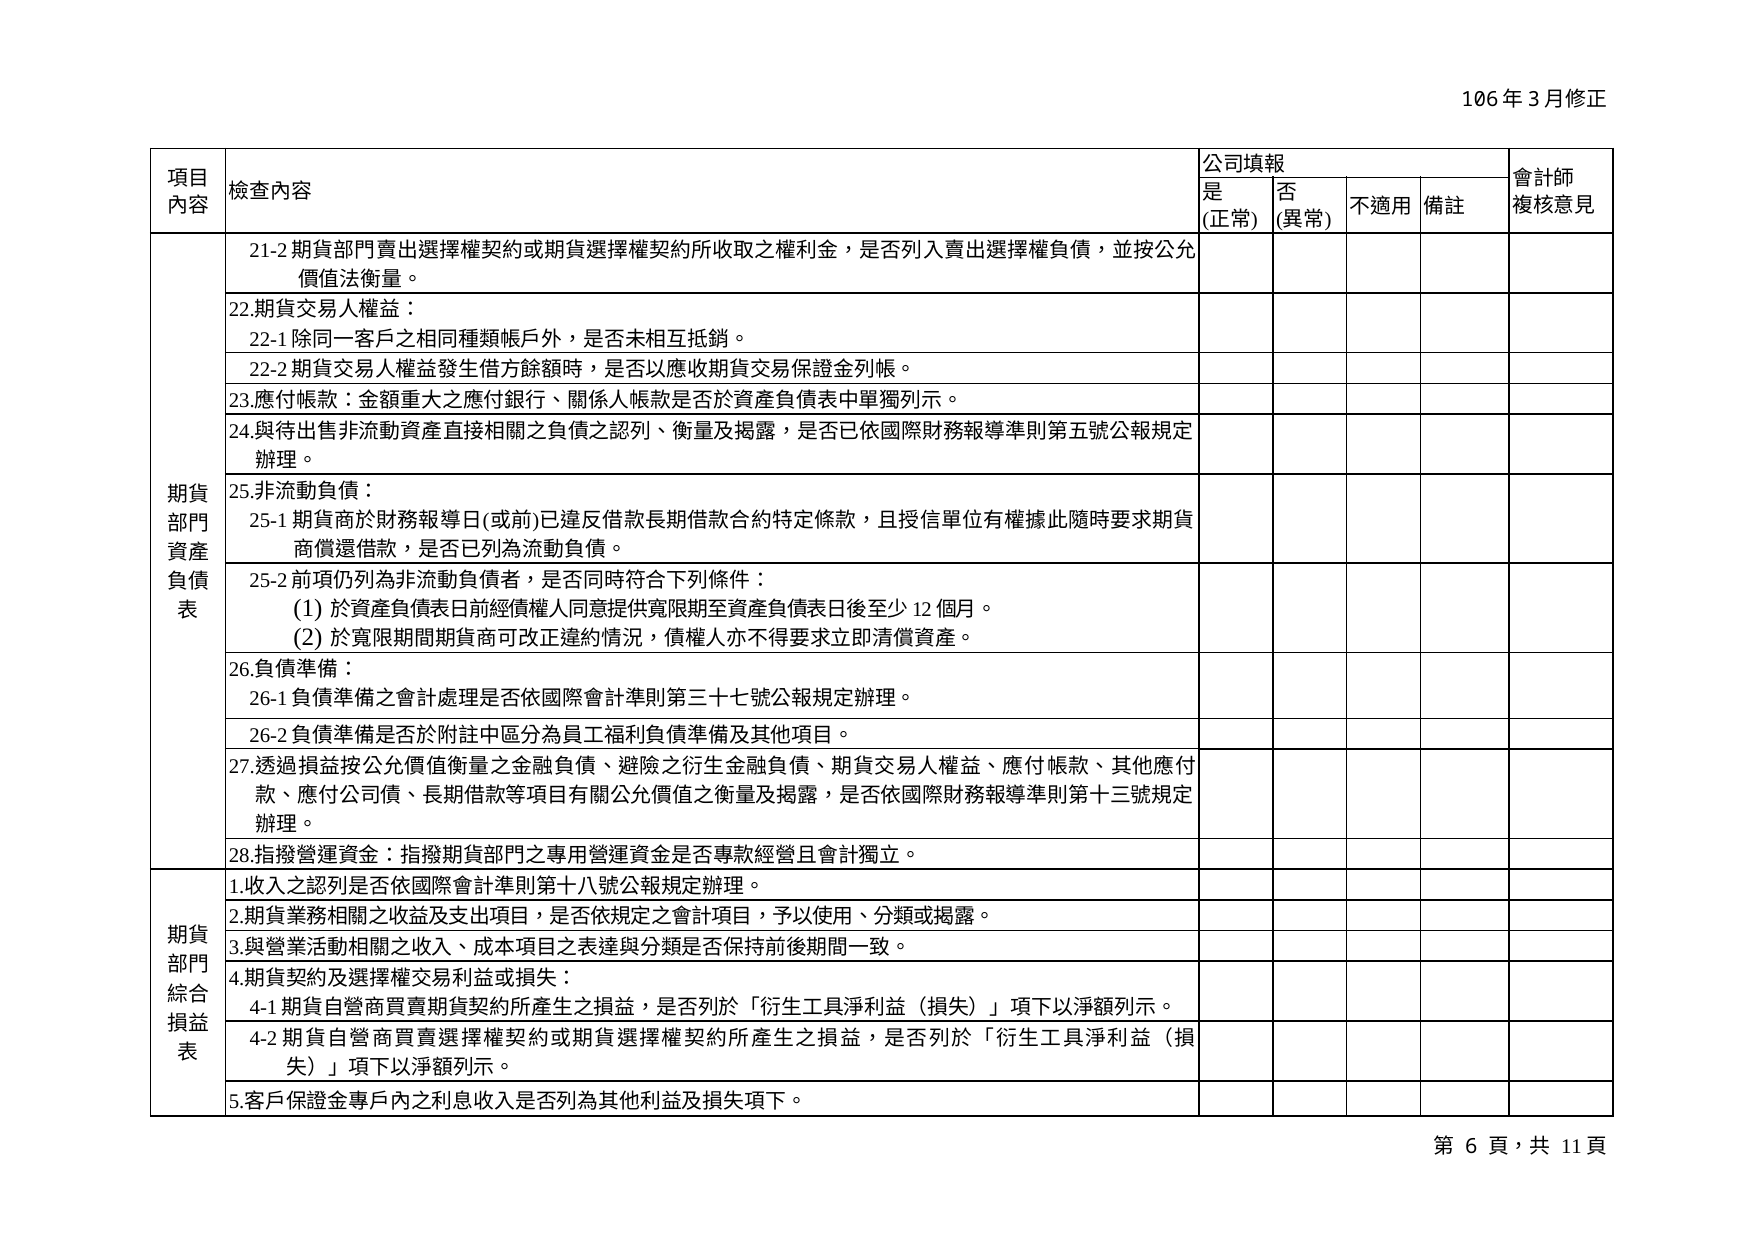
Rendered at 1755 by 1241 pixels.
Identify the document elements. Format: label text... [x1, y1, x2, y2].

table_cell [1421, 234, 1508, 292]
table_cell [1421, 901, 1508, 929]
table_cell [1510, 962, 1612, 1020]
table_cell 26.負債準備： 26-1負債準備之會計處理是否依國際會計準則第三十七號公報規定辦理。 [226, 653, 1198, 718]
table_cell 4.期貨契約及選擇權交易利益或損失： 4-1期貨自營商買賣期貨契約所產生之損益，是否列於「衍生工具淨利益（損失）」項下以淨額列示。 [226, 962, 1198, 1020]
table_cell [1510, 353, 1612, 383]
table_cell 期貨部門綜合損益表 [151, 870, 225, 1115]
table_cell [1510, 719, 1612, 748]
table_header 公司填報 [1200, 149, 1508, 176]
table_cell 25.非流動負債： 25-1期貨商於財務報導日(或前)已違反借款長期借款合約特定條款，且授信單位有權據此隨時要求期貨商償還借款，是否已列為流動負債。 [226, 475, 1198, 562]
table_cell [1347, 719, 1420, 748]
table_cell [1274, 962, 1346, 1020]
table_cell [1347, 294, 1420, 352]
table_cell [1510, 564, 1612, 651]
table_cell 期貨部門資產負債表 [151, 234, 225, 868]
table_cell [1274, 839, 1346, 868]
table_cell [1274, 750, 1346, 837]
table_cell [1274, 1082, 1346, 1115]
table_cell [1274, 234, 1346, 292]
table_cell [1510, 839, 1612, 868]
table_cell 不適用 [1347, 178, 1420, 232]
table_cell [1510, 931, 1612, 960]
table_cell [1421, 564, 1508, 651]
table_cell [1421, 931, 1508, 960]
table_cell 是 (正常) [1200, 178, 1272, 232]
table_header 項目 內容 [151, 149, 225, 232]
table_cell 1.收入之認列是否依國際會計準則第十八號公報規定辦理。 [226, 870, 1198, 899]
table_cell [1200, 839, 1272, 868]
table_cell [1200, 901, 1272, 929]
table_cell [1421, 719, 1508, 748]
table_cell 26-2負債準備是否於附註中區分為員工福利負債準備及其他項目。 [226, 719, 1198, 748]
table_cell [1274, 1022, 1346, 1080]
table_cell [1510, 384, 1612, 413]
table_cell [1200, 415, 1272, 473]
table_cell 3.與營業活動相關之收入、成本項目之表達與分類是否保持前後期間一致。 [226, 931, 1198, 960]
table_cell [1200, 870, 1272, 899]
table_cell [1274, 870, 1346, 899]
table_cell [1347, 234, 1420, 292]
table_cell [1347, 475, 1420, 562]
table_cell [1274, 475, 1346, 562]
table_cell [1421, 384, 1508, 413]
table_cell 21-2期貨部門賣出選擇權契約或期貨選擇權契約所收取之權利金，是否列入賣出選擇權負債，並按公允價值法衡量。 [226, 234, 1198, 292]
table_cell [1200, 294, 1272, 352]
table_cell [1200, 719, 1272, 748]
table_cell [1421, 353, 1508, 383]
table_cell [1347, 901, 1420, 929]
table_cell 備註 [1421, 178, 1508, 232]
table_cell [1200, 1022, 1272, 1080]
table_cell [1200, 384, 1272, 413]
table_cell [1421, 653, 1508, 718]
table_cell [1421, 294, 1508, 352]
table_cell [1200, 750, 1272, 837]
table_cell [1200, 475, 1272, 562]
table_cell [1200, 353, 1272, 383]
table_cell [1347, 353, 1420, 383]
table_cell [1421, 839, 1508, 868]
table_cell [1274, 415, 1346, 473]
table_cell [1274, 653, 1346, 718]
table_cell 4-2期貨自營商買賣選擇權契約或期貨選擇權契約所產生之損益，是否列於「衍生工具淨利益（損失）」項下以淨額列示。 [226, 1022, 1198, 1080]
table_cell 5.客戶保證金專戶內之利息收入是否列為其他利益及損失項下。 [226, 1082, 1198, 1115]
table_cell [1347, 564, 1420, 651]
table_cell [1510, 294, 1612, 352]
table_cell [1421, 962, 1508, 1020]
table_cell [1510, 1082, 1612, 1115]
table_cell [1347, 870, 1420, 899]
table_cell [1347, 931, 1420, 960]
table_cell [1274, 719, 1346, 748]
table_cell [1510, 901, 1612, 929]
table_cell [1347, 839, 1420, 868]
table_cell [1274, 564, 1346, 651]
table_cell [1347, 1082, 1420, 1115]
table_cell 28.指撥營運資金：指撥期貨部門之專用營運資金是否專款經營且會計獨立。 [226, 839, 1198, 868]
table_cell [1421, 1022, 1508, 1080]
table_cell [1200, 564, 1272, 651]
table_cell [1274, 294, 1346, 352]
table_cell [1200, 962, 1272, 1020]
table_cell [1200, 653, 1272, 718]
table_cell 27.透過損益按公允價值衡量之金融負債、避險之衍生金融負債、期貨交易人權益、應付帳款、其他應付款、應付公司債、長期借款等項目有關公允價值之衡量及揭露，是否依國際財務報導準則第十三號規定辦理。 [226, 749, 1198, 837]
table_cell 25-2前項仍列為非流動負債者，是否同時符合下列條件： 於資產負債表日前經債權人同意提供寬限期至資產負債表日後至少12個月。 於寬限期間期貨商可改正違約情況，債權人亦不得要求立即清償資產。 [226, 564, 1198, 651]
table_cell [1274, 931, 1346, 960]
table_cell [1347, 1022, 1420, 1080]
table_cell 2.期貨業務相關之收益及支出項目，是否依規定之會計項目，予以使用、分類或揭露。 [226, 901, 1198, 929]
table_cell [1510, 415, 1612, 473]
table_cell [1510, 234, 1612, 292]
table_cell [1421, 870, 1508, 899]
table_cell [1274, 901, 1346, 929]
table_cell [1510, 475, 1612, 562]
table_cell [1347, 653, 1420, 718]
table_cell [1510, 653, 1612, 718]
table_cell 24.與待出售非流動資產直接相關之負債之認列、衡量及揭露，是否已依國際財務報導準則第五號公報規定辦理。 [226, 415, 1198, 473]
table_header 檢查內容 [226, 149, 1198, 232]
table_cell [1421, 475, 1508, 562]
table_cell [1200, 234, 1272, 292]
table_cell 23.應付帳款：金額重大之應付銀行、關係人帳款是否於資產負債表中單獨列示。 [226, 384, 1198, 413]
table_cell 22.期貨交易人權益： 22-1除同一客戶之相同種類帳戶外，是否未相互抵銷。 [226, 294, 1198, 352]
table_cell [1421, 1082, 1508, 1115]
table_cell [1510, 870, 1612, 899]
table_cell [1200, 1082, 1272, 1115]
table_cell [1274, 353, 1346, 383]
table_cell [1347, 384, 1420, 413]
table_cell [1347, 750, 1420, 837]
table_cell [1347, 962, 1420, 1020]
table_cell [1510, 1022, 1612, 1080]
table_cell [1200, 931, 1272, 960]
table_cell [1421, 415, 1508, 473]
table_cell [1347, 415, 1420, 473]
table_header 會計師 複核意見 [1510, 149, 1612, 232]
table_cell [1421, 750, 1508, 837]
table_cell [1510, 750, 1612, 837]
table_cell [1274, 384, 1346, 413]
table_cell 22-2期貨交易人權益發生借方餘額時，是否以應收期貨交易保證金列帳。 [226, 353, 1198, 383]
table_cell 否 (異常) [1274, 178, 1346, 232]
